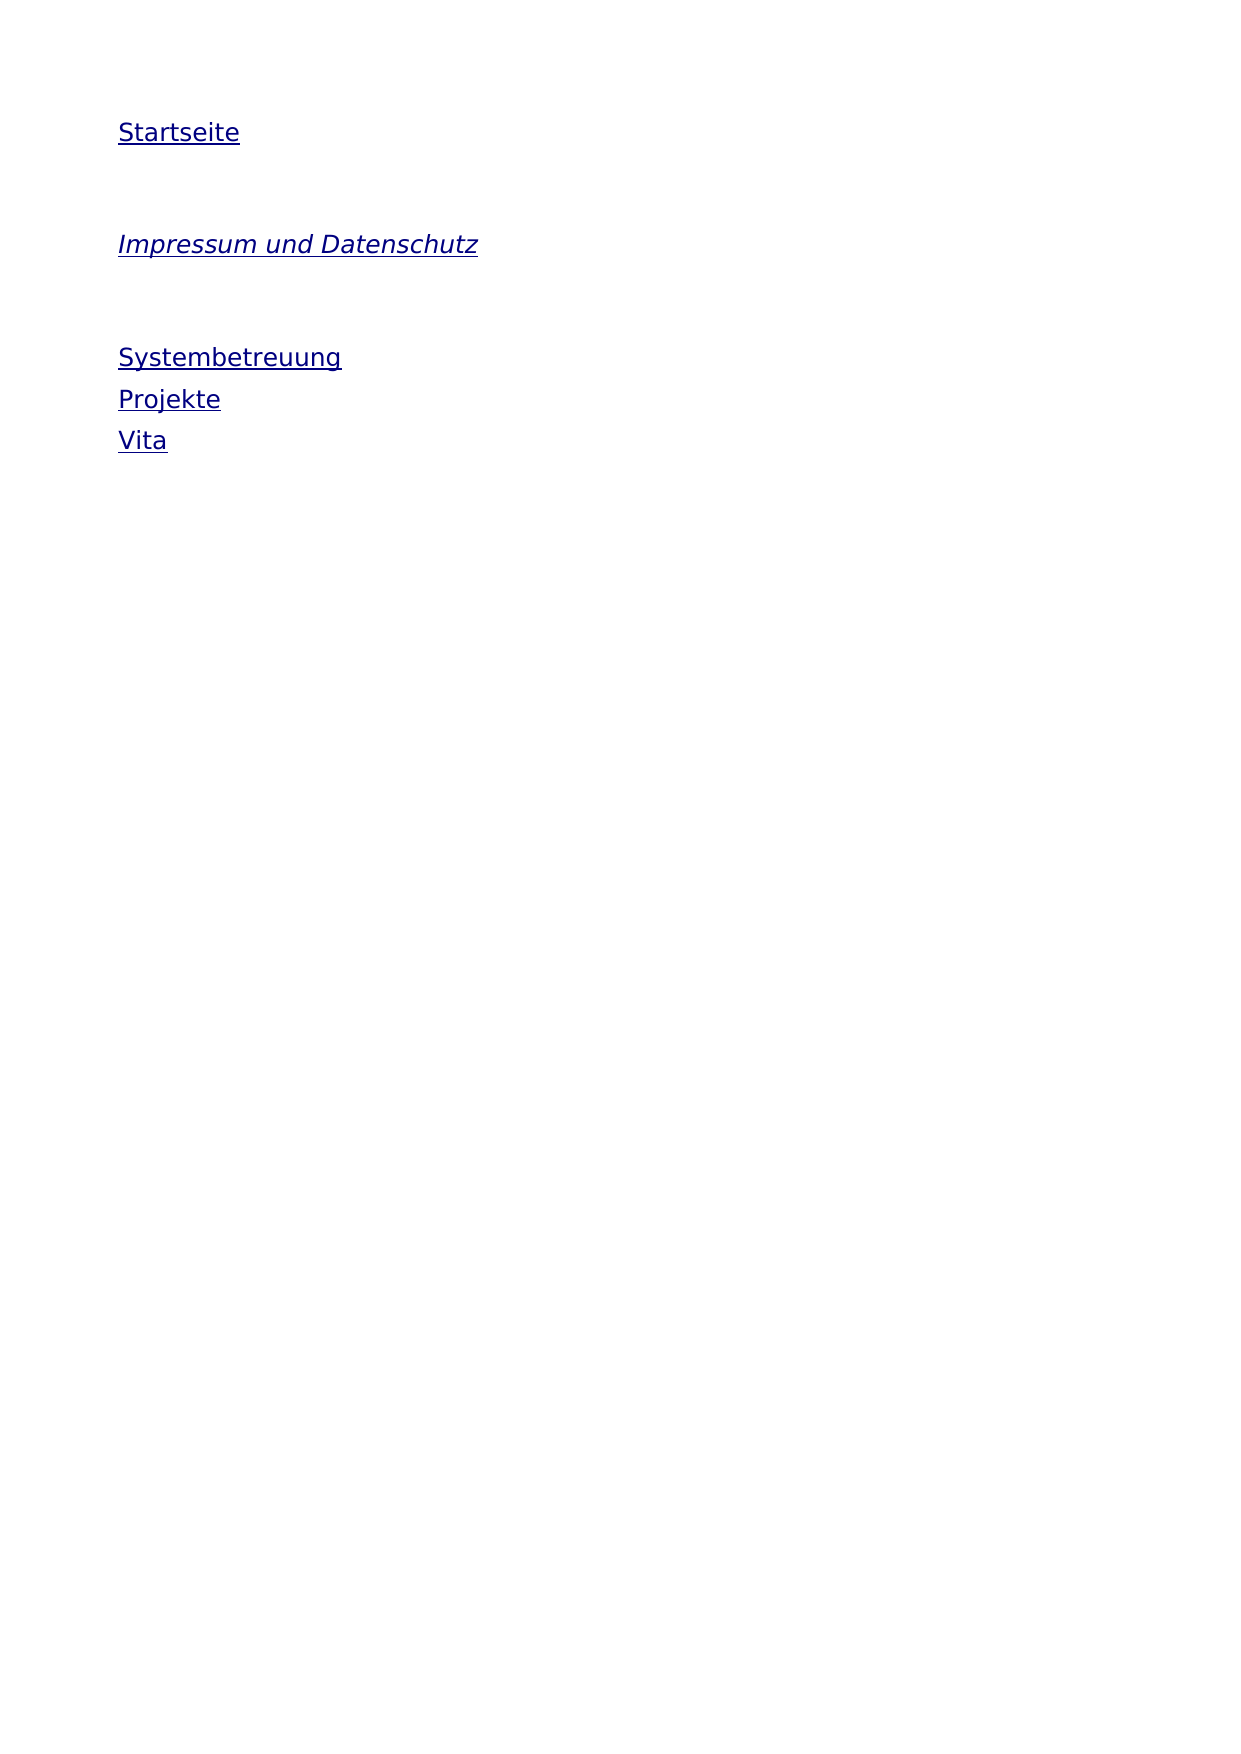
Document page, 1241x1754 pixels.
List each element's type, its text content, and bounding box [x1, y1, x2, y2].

text Startseite [118, 118, 1122, 147]
text Vita [118, 426, 1122, 456]
text Systembetreuung [118, 343, 1122, 372]
text Projekte [118, 385, 1122, 414]
text Impressum und Datenschutz [118, 231, 1122, 260]
